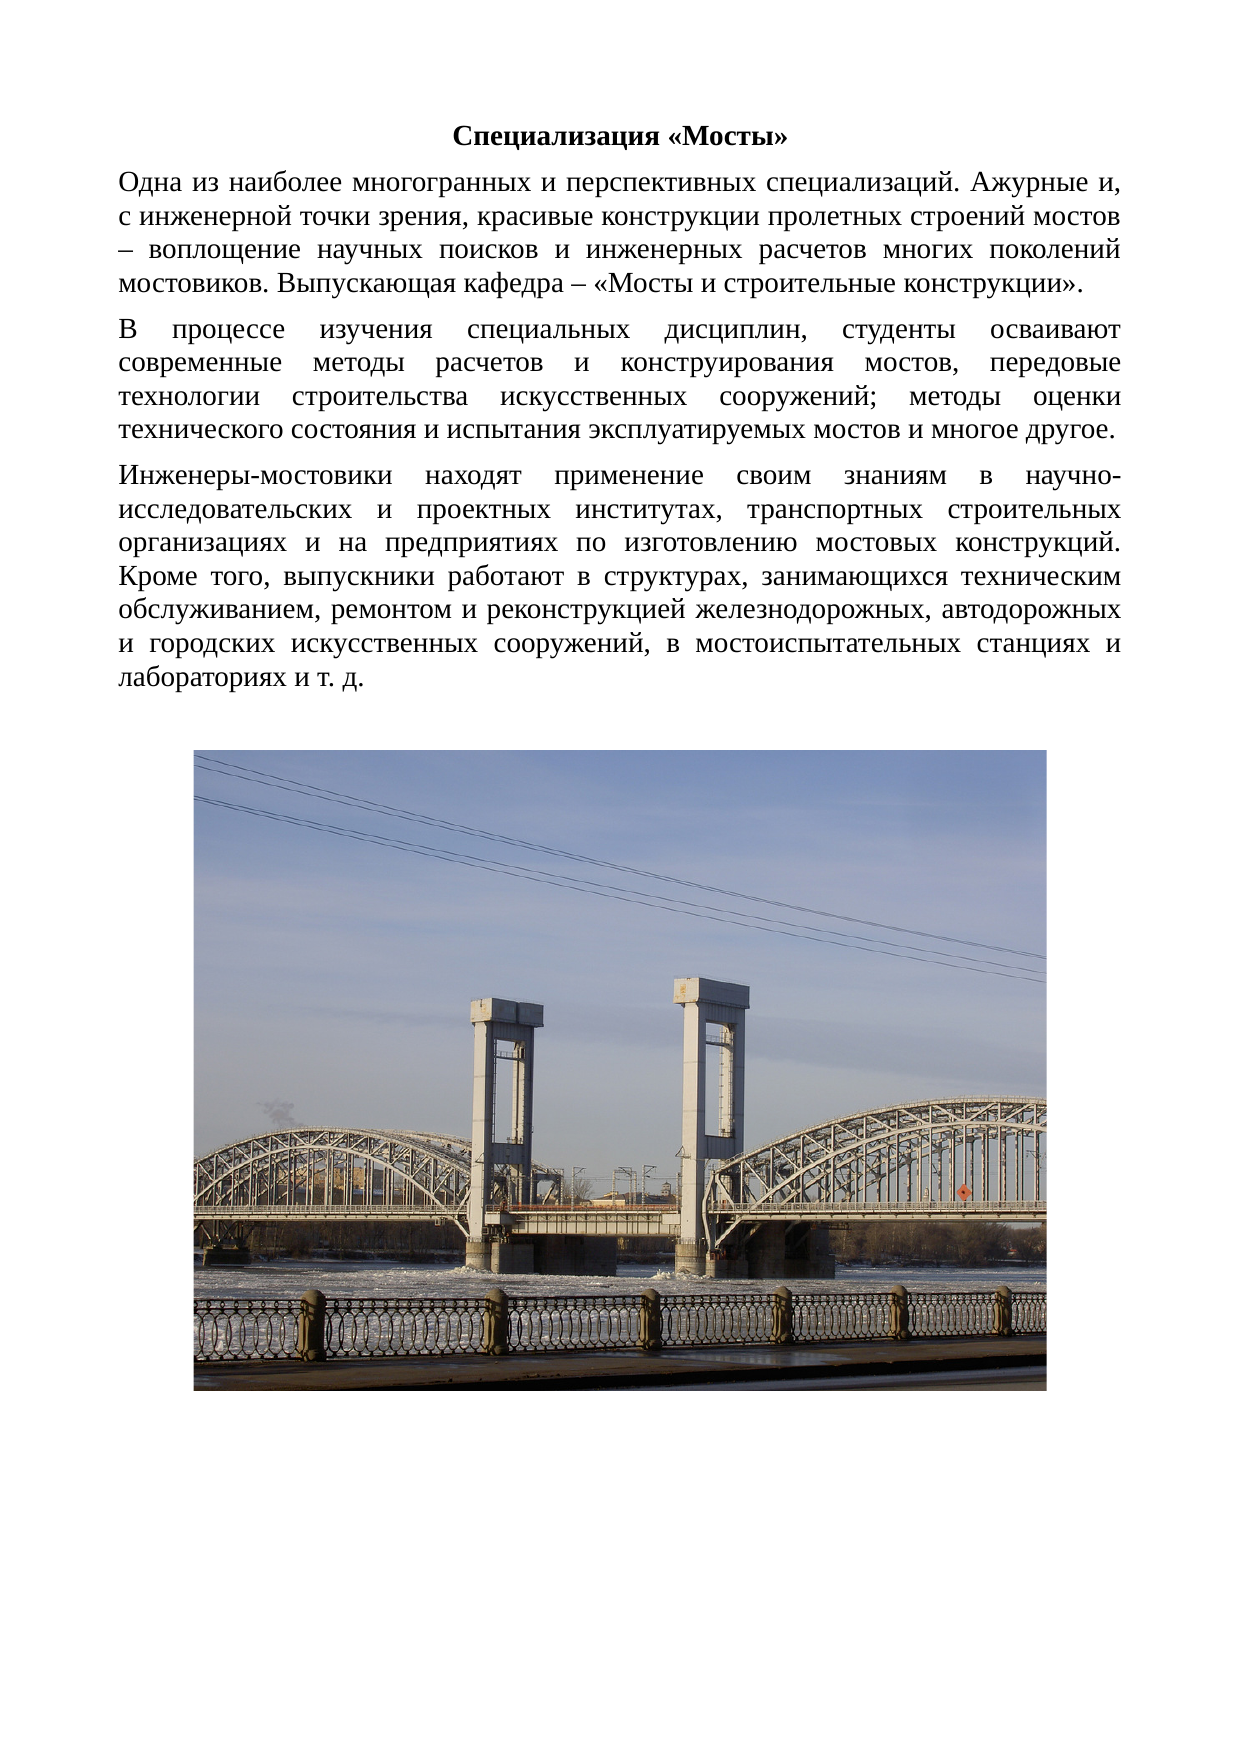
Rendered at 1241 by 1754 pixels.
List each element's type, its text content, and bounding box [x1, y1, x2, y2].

picture [193, 750, 1047, 1391]
text Одна из наиболее многогранных и перспективных специализаций. Ажурные и, с инженерной точки зрения, красивые конструкции пролетных строений мостов – воплощение научных поисков и инженерных расчетов многих поколений мостовиков. Выпускающая кафедра – «Мосты и строительные конструкции». [118, 164, 1122, 298]
text В процессе изучения специальных дисциплин, студенты осваивают современные методы расчетов и конструирования мостов, передовые технологии строительства искусственных сооружений; методы оценки технического состояния и испытания эксплуатируемых мостов и многое другое. [118, 311, 1122, 445]
text Специализация «Мосты» [118, 118, 1122, 152]
text Инженеры-мостовики находят применение своим знаниям в научно-исследовательских и проектных институтах, транспортных строительных организациях и на предприятиях по изготовлению мостовых конструкций. Кроме того, выпускники работают в структурах, занимающихся техническим обслуживанием, ремонтом и реконструкцией железнодорожных, автодорожных и городских искусственных сооружений, в мостоиспытательных станциях и лабораториях и т. д. [118, 457, 1122, 692]
